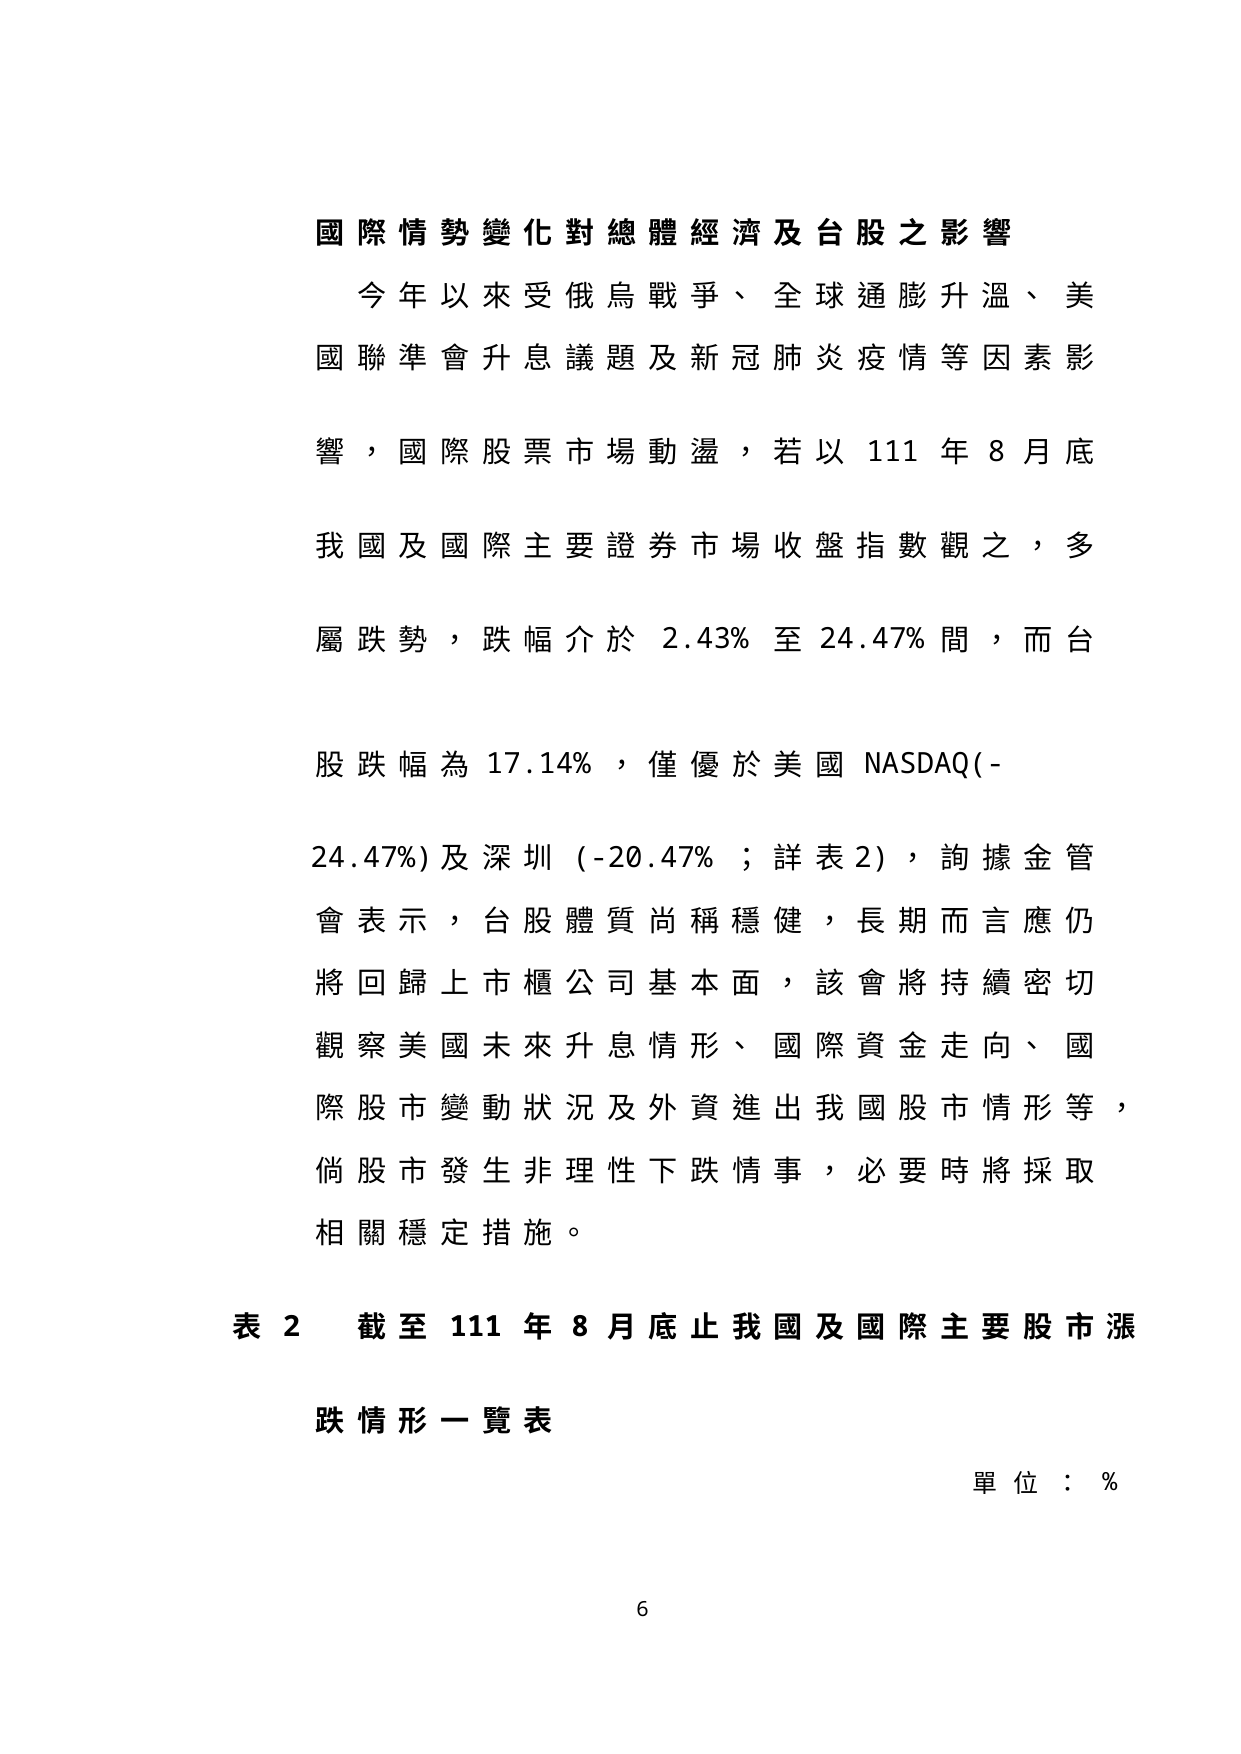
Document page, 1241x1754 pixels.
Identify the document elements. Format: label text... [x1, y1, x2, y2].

text 單位：% [184, 1439, 1130, 1502]
text 表2 截至111年8月底止我國及國際主要股市漲跌情形一覽表 [199, 1252, 1159, 1439]
text 今年以來受俄烏戰爭、全球通膨升溫、美國聯準會升息議題及新冠肺炎疫情等因素影響，國際股票市場動盪，若以111年8月底我國及國際主要證券市場收盤指數觀之，多屬跌勢，跌幅介於2.43%至24.47%間，而台股跌幅為17.14%，僅優於美國NASDAQ(-24.47%)及深圳(-20.47%；詳表2)，詢據金管會表示，台股體質尚稱穩健，長期而言應仍將回歸上市櫃公司基本面，該會將持續密切觀察美國未來升息情形、國際資金走向、國際股市變動狀況及外資進出我國股市情形等，倘股市發生非理性下跌情事，必要時將採取相關穩定措施。 [272, 252, 1101, 1252]
text 國際情勢變化對總體經濟及台股之影響 [243, 189, 1101, 252]
